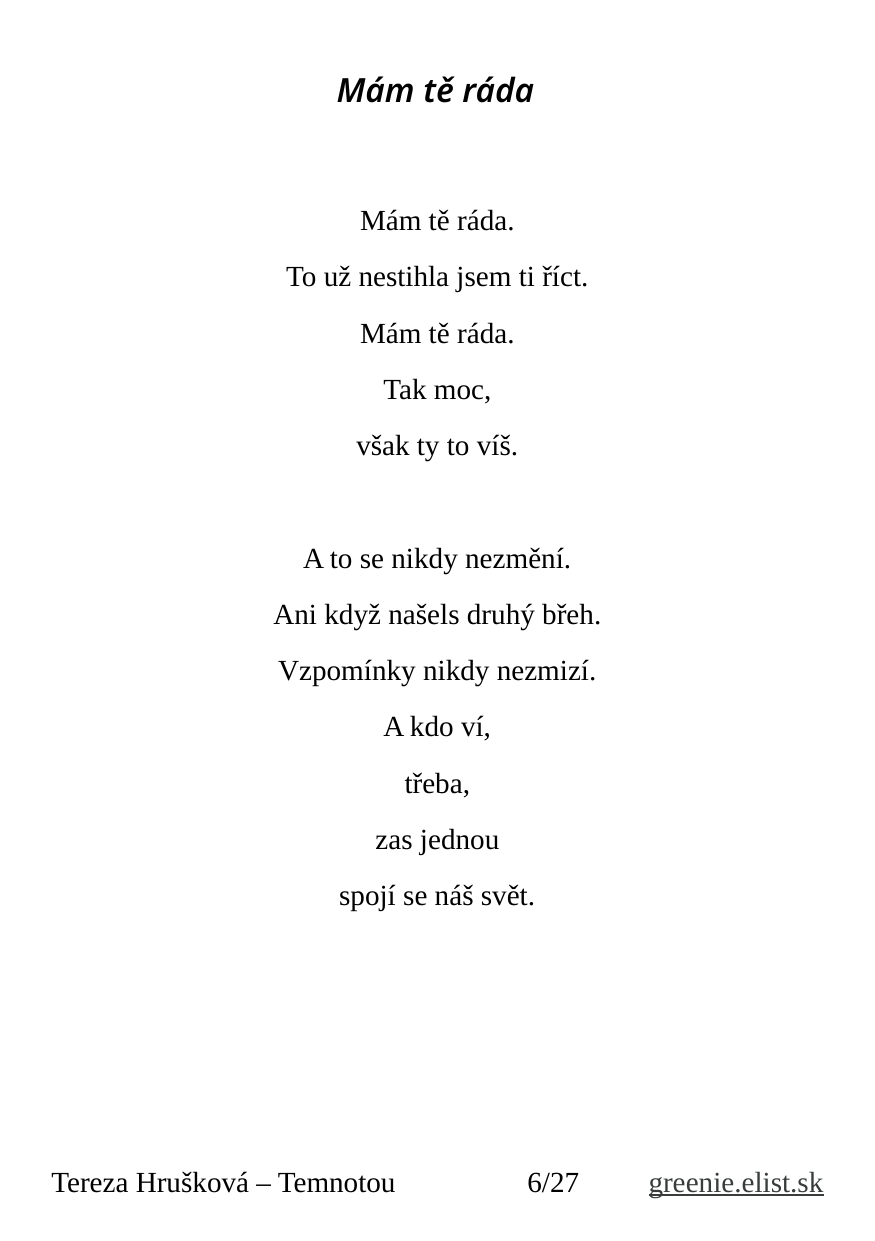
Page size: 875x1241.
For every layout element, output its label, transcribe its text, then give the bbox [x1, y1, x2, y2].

text Tak moc, [41, 372, 833, 406]
text Vzpomínky nikdy nezmizí. [41, 653, 833, 687]
text Mám tě ráda. [41, 203, 833, 237]
text To už nestihla jsem ti říct. [41, 259, 833, 293]
text Mám tě ráda. [41, 316, 833, 349]
text Ani když našels druhý břeh. [41, 597, 833, 631]
text třeba, [41, 766, 833, 799]
text zas jednou [41, 822, 833, 856]
text spojí se náš svět. [41, 878, 833, 912]
text A to se nikdy nezmění. [41, 541, 833, 574]
subtitle Mám tě ráda [41, 66, 833, 112]
text však ty to víš. [41, 428, 833, 462]
text A kdo ví, [41, 709, 833, 743]
